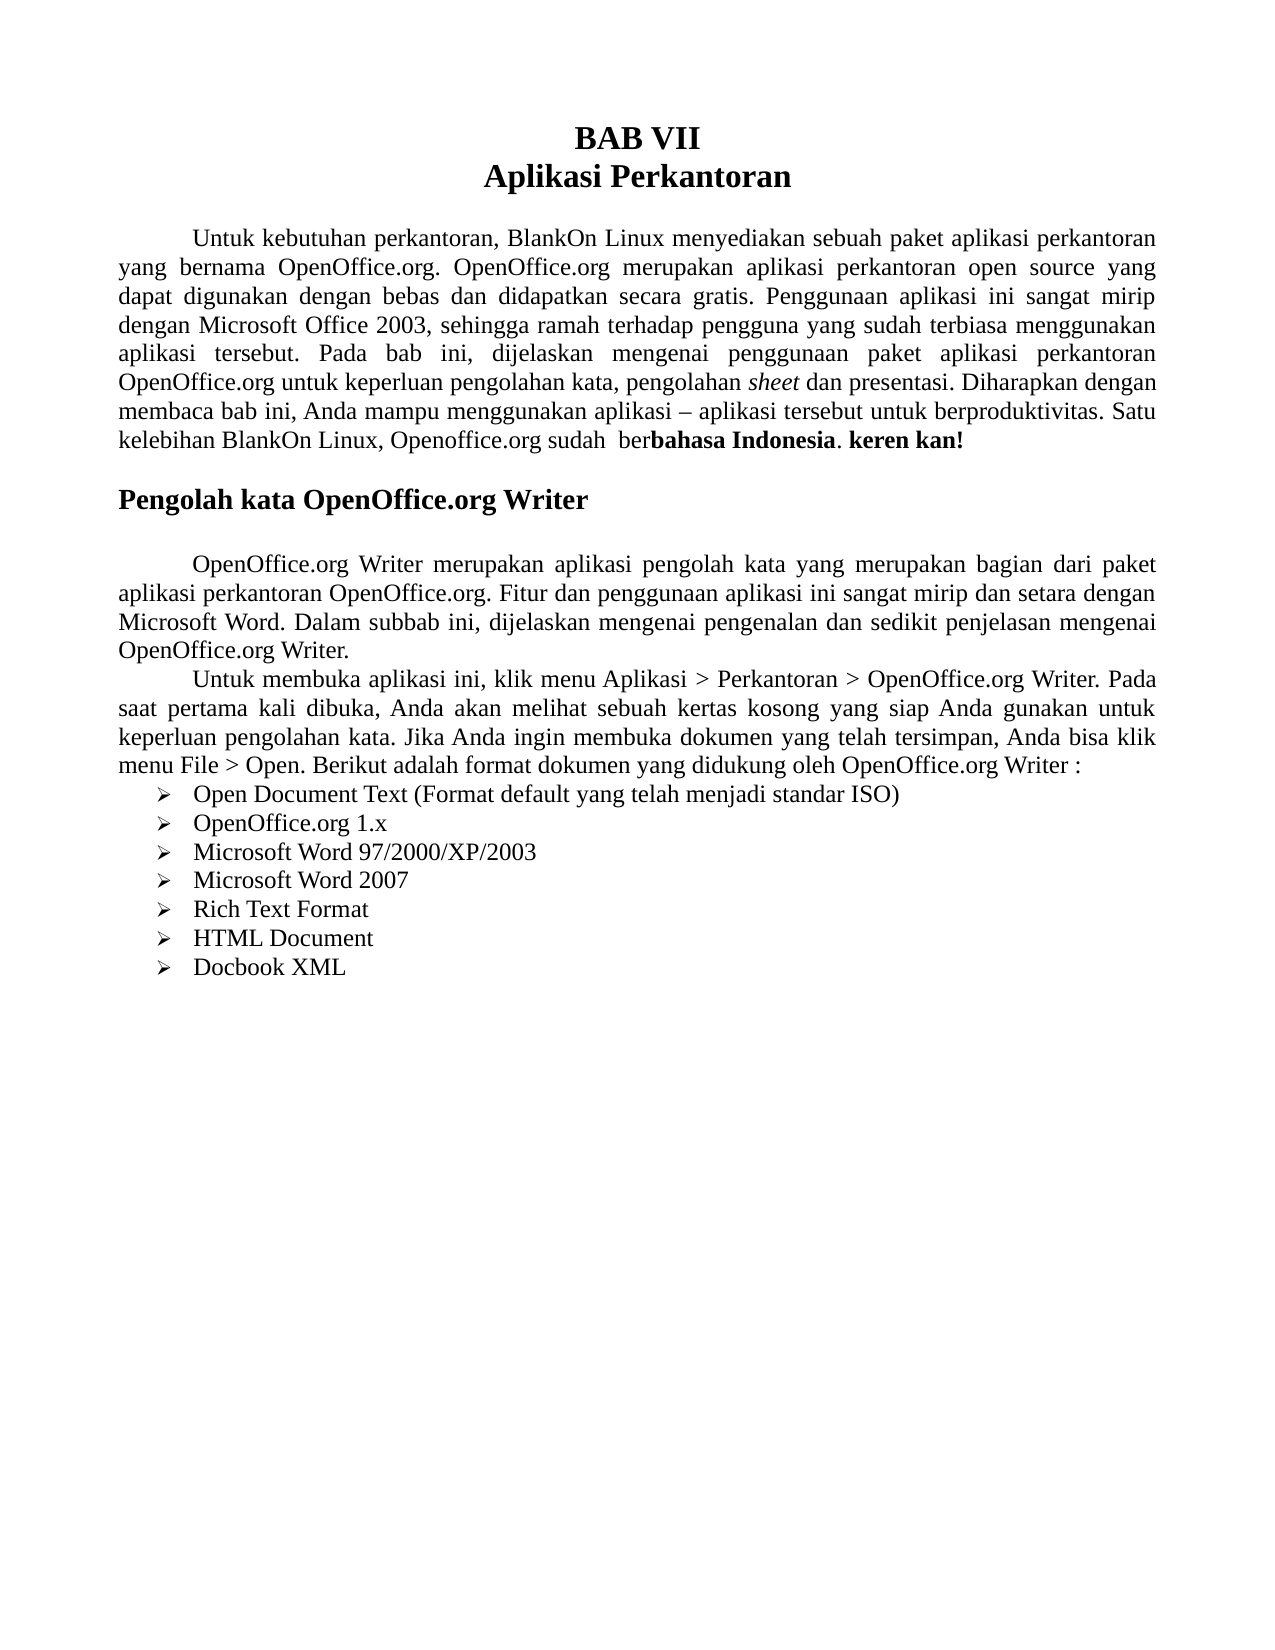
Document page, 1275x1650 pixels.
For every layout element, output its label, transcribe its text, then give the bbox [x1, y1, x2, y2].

list OpenOffice.org 1.x [156, 808, 1157, 837]
list HTML Document [156, 923, 1157, 952]
list Rich Text Format [156, 894, 1157, 923]
text Untuk membuka aplikasi ini, klik menu Aplikasi > Perkantoran > OpenOffice.org Writer. Pada saat pertama kali dibuka, Anda akan melihat sebuah kertas kosong yang siap Anda gunakan untuk keperluan pengolahan kata. Jika Anda ingin membuka dokumen yang telah tersimpan, Anda bisa klik menu File > Open. Berikut adalah format dokumen yang didukung oleh OpenOffice.org Writer : [118, 664, 1157, 779]
list Microsoft Word 2007 [156, 866, 1157, 894]
text Aplikasi Perkantoran [118, 156, 1157, 195]
text OpenOffice.org Writer merupakan aplikasi pengolah kata yang merupakan bagian dari paket aplikasi perkantoran OpenOffice.org. Fitur dan penggunaan aplikasi ini sangat mirip dan setara dengan Microsoft Word. Dalam subbab ini, dijelaskan mengenai pengenalan dan sedikit penjelasan mengenai OpenOffice.org Writer. [118, 549, 1157, 664]
text BAB VII [118, 118, 1157, 156]
list Microsoft Word 97/2000/XP/2003 [156, 837, 1157, 866]
text Untuk kebutuhan perkantoran, BlankOn Linux menyediakan sebuah paket aplikasi perkantoran yang bernama OpenOffice.org. OpenOffice.org merupakan aplikasi perkantoran open source yang dapat digunakan dengan bebas dan didapatkan secara gratis. Penggunaan aplikasi ini sangat mirip dengan Microsoft Office 2003, sehingga ramah terhadap pengguna yang sudah terbiasa menggunakan aplikasi tersebut. Pada bab ini, dijelaskan mengenai penggunaan paket aplikasi perkantoran OpenOffice.org untuk keperluan pengolahan kata, pengolahan sheet dan presentasi. Diharapkan dengan membaca bab ini, Anda mampu menggunakan aplikasi – aplikasi tersebut untuk berproduktivitas. Satu kelebihan BlankOn Linux, Openoffice.org sudah berbahasa Indonesia. keren kan! [118, 223, 1157, 453]
list Open Document Text (Format default yang telah menjadi standar ISO) [156, 779, 1157, 808]
text Pengolah kata OpenOffice.org Writer [118, 482, 1157, 516]
list Docbook XML [156, 952, 1157, 981]
